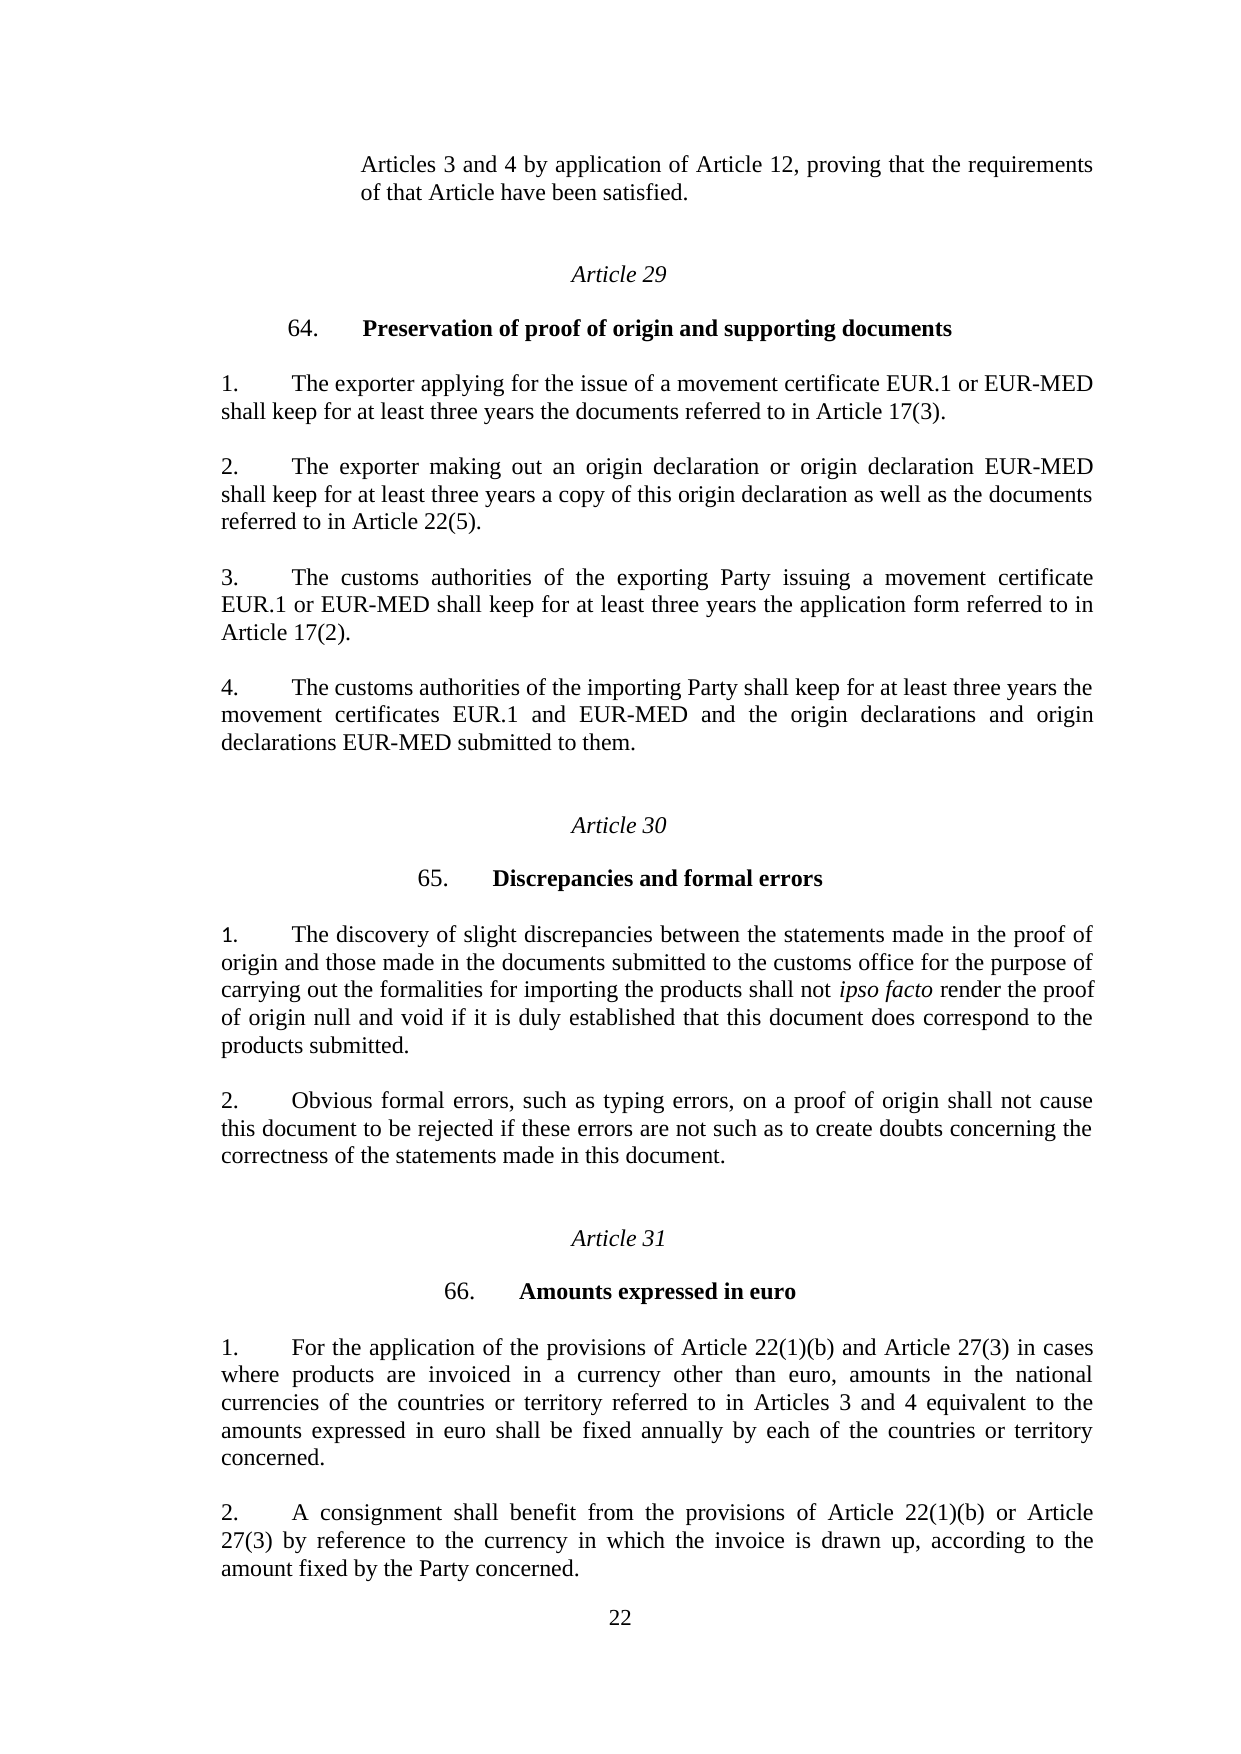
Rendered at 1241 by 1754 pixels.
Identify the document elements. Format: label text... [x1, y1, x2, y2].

subtitle Amounts expressed in euro [150, 1276, 1090, 1305]
text Article 29 [150, 260, 1090, 288]
text Article 30 [150, 811, 1090, 838]
list Articles 3 and 4 by application of Article 12, proving that the requirements of that Article have been satisfied. [291, 150, 1095, 205]
list The customs authorities of the importing Party shall keep for at least three years the movement certificates EUR.1 and EUR-MED and the origin declarations and origin declarations EUR-MED submitted to them. [221, 673, 1095, 756]
list The exporter applying for the issue of a movement certificate EUR.1 or EUR-MED shall keep for at least three years the documents referred to in Article 17(3). [221, 369, 1095, 424]
subtitle Preservation of proof of origin and supporting documents [150, 313, 1090, 342]
list The customs authorities of the exporting Party issuing a movement certificate EUR.1 or EUR-MED shall keep for at least three years the application form referred to in Article 17(2). [221, 562, 1095, 645]
list The discovery of slight discrepancies between the statements made in the proof of origin and those made in the documents submitted to the customs office for the purpose of carrying out the formalities for importing the products shall not ipso facto render the proof of origin null and void if it is duly established that this document does correspond to the products submitted. [221, 920, 1095, 1058]
subtitle Discrepancies and formal errors [150, 863, 1090, 892]
list Obvious formal errors, such as typing errors, on a proof of origin shall not cause this document to be rejected if these errors are not such as to create doubts concerning the correctness of the statements made in this document. [221, 1086, 1095, 1169]
text Article 31 [150, 1224, 1090, 1252]
list A consignment shall benefit from the provisions of Article 22(1)(b) or Article 27(3) by reference to the currency in which the invoice is drawn up, according to the amount fixed by the Party concerned. [221, 1498, 1095, 1581]
list For the application of the provisions of Article 22(1)(b) and Article 27(3) in cases where products are invoiced in a currency other than euro, amounts in the national currencies of the countries or territory referred to in Articles 3 and 4 equivalent to the amounts expressed in euro shall be fixed annually by each of the countries or territory concerned. [221, 1333, 1095, 1471]
list The exporter making out an origin declaration or origin declaration EUR-MED shall keep for at least three years a copy of this origin declaration as well as the documents referred to in Article 22(5). [221, 452, 1095, 535]
